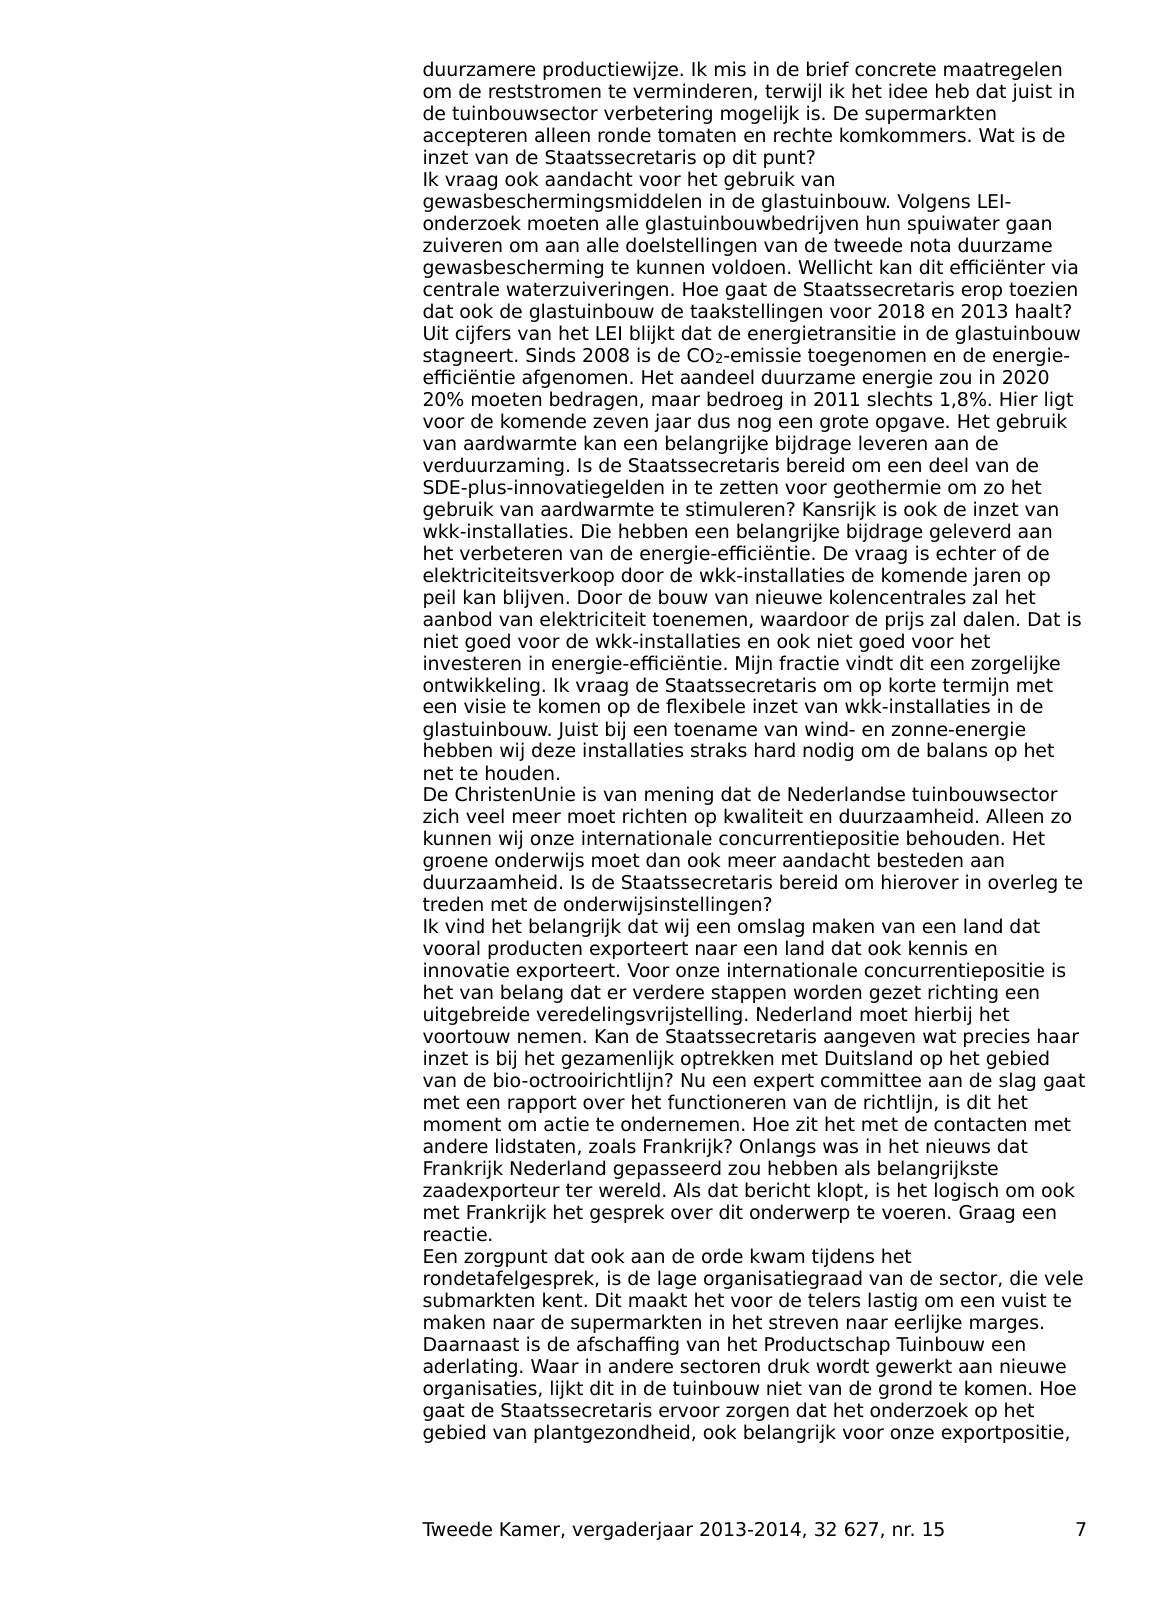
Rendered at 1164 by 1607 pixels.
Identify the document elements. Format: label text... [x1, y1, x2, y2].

text duurzamere productiewijze. Ik mis in de brief concrete maatregelen om de reststromen te verminderen, terwijl ik het idee heb dat juist in de tuinbouwsector verbetering mogelijk is. De supermarkten accepteren alleen ronde tomaten en rechte komkommers. Wat is de inzet van de Staatssecretaris op dit punt? [422, 59, 1087, 169]
text Een zorgpunt dat ook aan de orde kwam tijdens het rondetafelgesprek, is de lage organisatiegraad van de sector, die vele submarkten kent. Dit maakt het voor de telers lastig om een vuist te maken naar de supermarkten in het streven naar eerlijke marges. Daarnaast is de afschaffing van het Productschap Tuinbouw een aderlating. Waar in andere sectoren druk wordt gewerkt aan nieuwe organisaties, lijkt dit in de tuinbouw niet van de grond te komen. Hoe gaat de Staatssecretaris ervoor zorgen dat het onderzoek op het gebied van plantgezondheid, ook belangrijk voor onze exportpositie, [422, 1246, 1087, 1444]
text Uit cijfers van het LEI blijkt dat de energietransitie in de glastuinbouw stagneert. Sinds 2008 is de CO2-emissie toegenomen en de energie-efficiëntie afgenomen. Het aandeel duurzame energie zou in 2020 20% moeten bedragen, maar bedroeg in 2011 slechts 1,8%. Hier ligt voor de komende zeven jaar dus nog een grote opgave. Het gebruik van aardwarmte kan een belangrijke bijdrage leveren aan de verduurzaming. Is de Staatssecretaris bereid om een deel van de SDE-plus-innovatiegelden in te zetten voor geothermie om zo het gebruik van aardwarmte te stimuleren? Kansrijk is ook de inzet van wkk-installaties. Die hebben een belangrijke bijdrage geleverd aan het verbeteren van de energie-efficiëntie. De vraag is echter of de elektriciteitsverkoop door de wkk-installaties de komende jaren op peil kan blijven. Door de bouw van nieuwe kolencentrales zal het aanbod van elektriciteit toenemen, waardoor de prijs zal dalen. Dat is niet goed voor de wkk-installaties en ook niet goed voor het investeren in energie-efficiëntie. Mijn fractie vindt dit een zorgelijke ontwikkeling. Ik vraag de Staatssecretaris om op korte termijn met een visie te komen op de flexibele inzet van wkk-installaties in de glastuinbouw. Juist bij een toename van wind- en zonne-energie hebben wij deze installaties straks hard nodig om de balans op het net te houden. [422, 323, 1087, 784]
text Ik vraag ook aandacht voor het gebruik van gewasbeschermingsmiddelen in de glastuinbouw. Volgens LEI-onderzoek moeten alle glastuinbouwbedrijven hun spuiwater gaan zuiveren om aan alle doelstellingen van de tweede nota duurzame gewasbescherming te kunnen voldoen. Wellicht kan dit efficiënter via centrale waterzuiveringen. Hoe gaat de Staatssecretaris erop toezien dat ook de glastuinbouw de taakstellingen voor 2018 en 2013 haalt? [422, 169, 1087, 323]
text De ChristenUnie is van mening dat de Nederlandse tuinbouwsector zich veel meer moet richten op kwaliteit en duurzaamheid. Alleen zo kunnen wij onze internationale concurrentiepositie behouden. Het groene onderwijs moet dan ook meer aandacht besteden aan duurzaamheid. Is de Staatssecretaris bereid om hierover in overleg te treden met de onderwijsinstellingen? [422, 784, 1087, 916]
text Ik vind het belangrijk dat wij een omslag maken van een land dat vooral producten exporteert naar een land dat ook kennis en innovatie exporteert. Voor onze internationale concurrentiepositie is het van belang dat er verdere stappen worden gezet richting een uitgebreide veredelingsvrijstelling. Nederland moet hierbij het voortouw nemen. Kan de Staatssecretaris aangeven wat precies haar inzet is bij het gezamenlijk optrekken met Duitsland op het gebied van de bio-octrooirichtlijn? Nu een expert committee aan de slag gaat met een rapport over het functioneren van de richtlijn, is dit het moment om actie te ondernemen. Hoe zit het met de contacten met andere lidstaten, zoals Frankrijk? Onlangs was in het nieuws dat Frankrijk Nederland gepasseerd zou hebben als belangrijkste zaadexporteur ter wereld. Als dat bericht klopt, is het logisch om ook met Frankrijk het gesprek over dit onderwerp te voeren. Graag een reactie. [422, 916, 1087, 1246]
